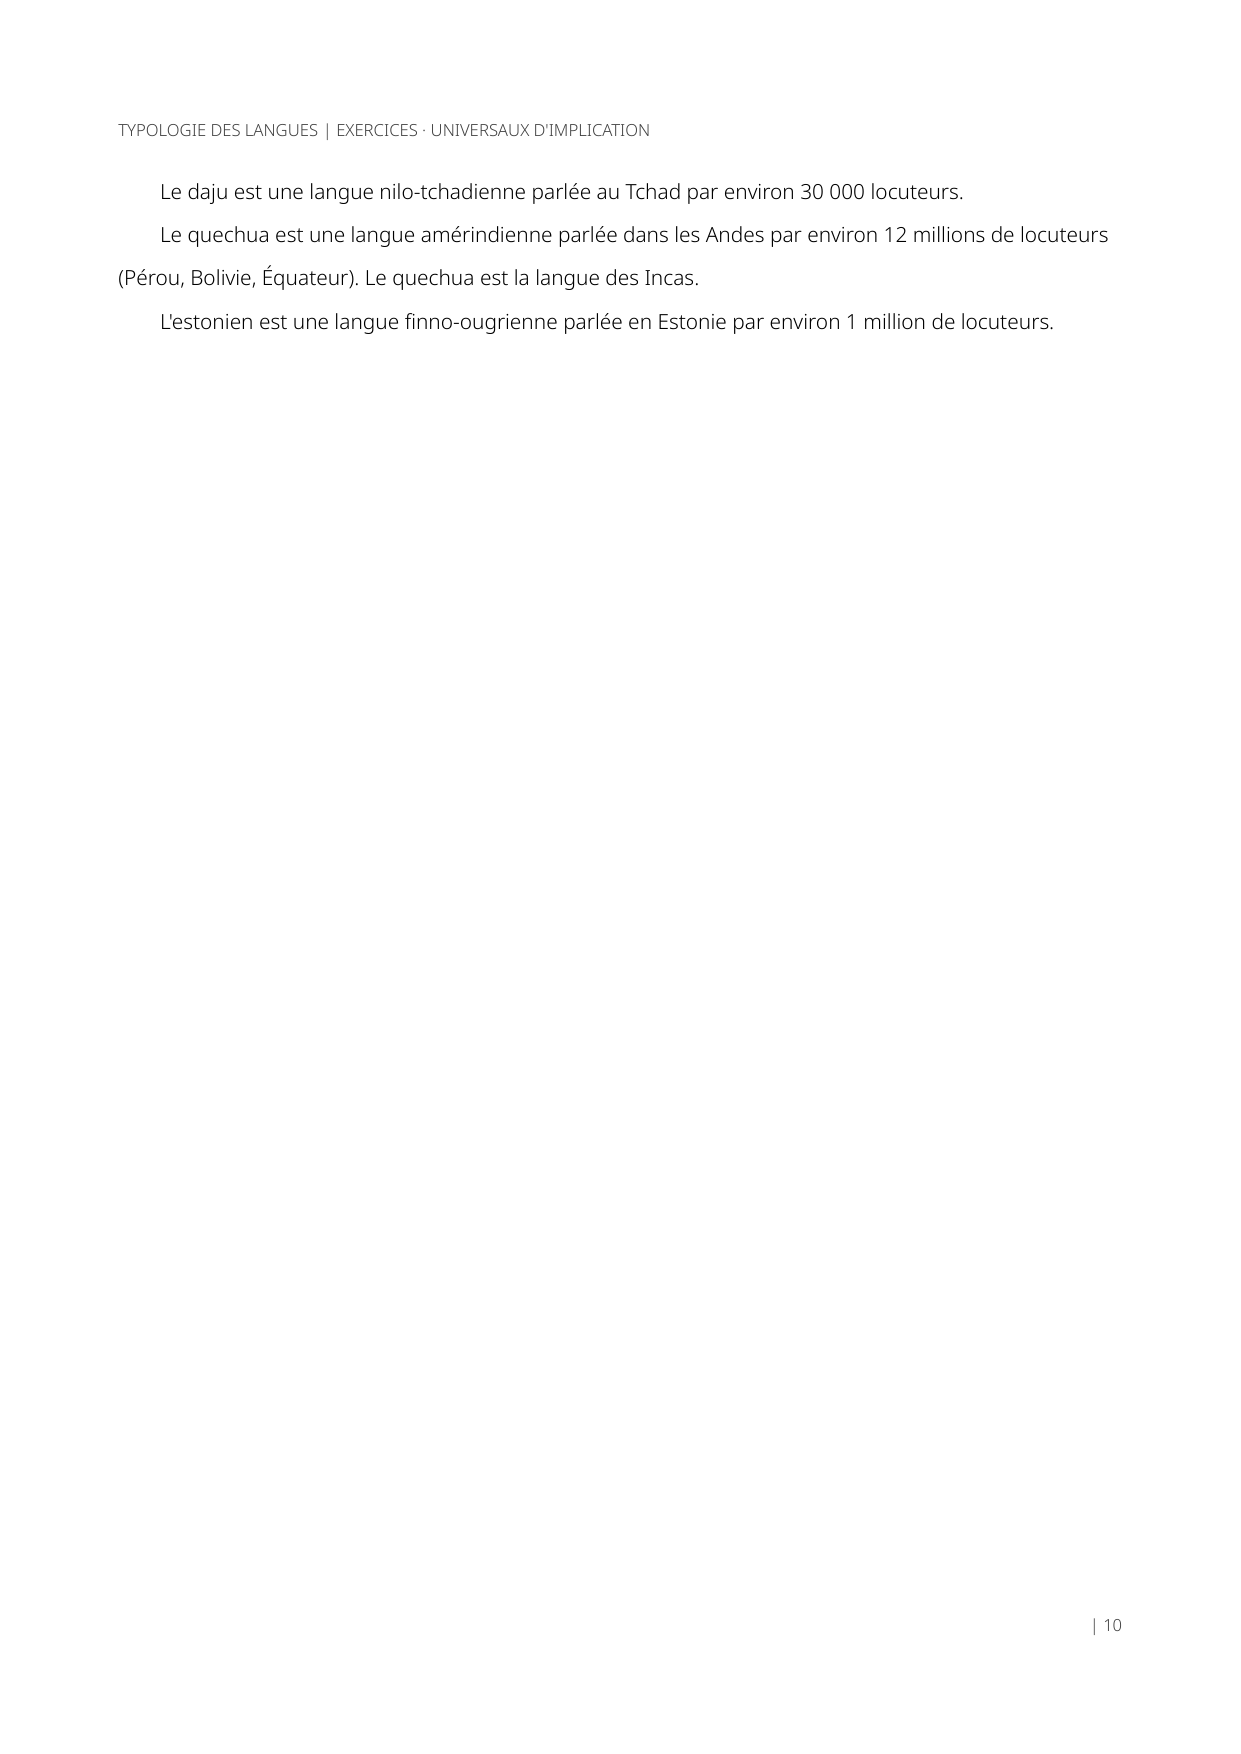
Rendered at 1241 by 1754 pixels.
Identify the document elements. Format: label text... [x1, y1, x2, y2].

text Le quechua est une langue amérindienne parlée dans les Andes par environ 12 millions de locuteurs (Pérou, Bolivie, Équateur). Le quechua est la langue des Incas. [118, 220, 1122, 292]
text Le daju est une langue nilo-tchadienne parlée au Tchad par environ 30 000 locuteurs. [118, 177, 1122, 206]
text L'estonien est une langue finno-ougrienne parlée en Estonie par environ 1 million de locuteurs. [118, 307, 1122, 335]
